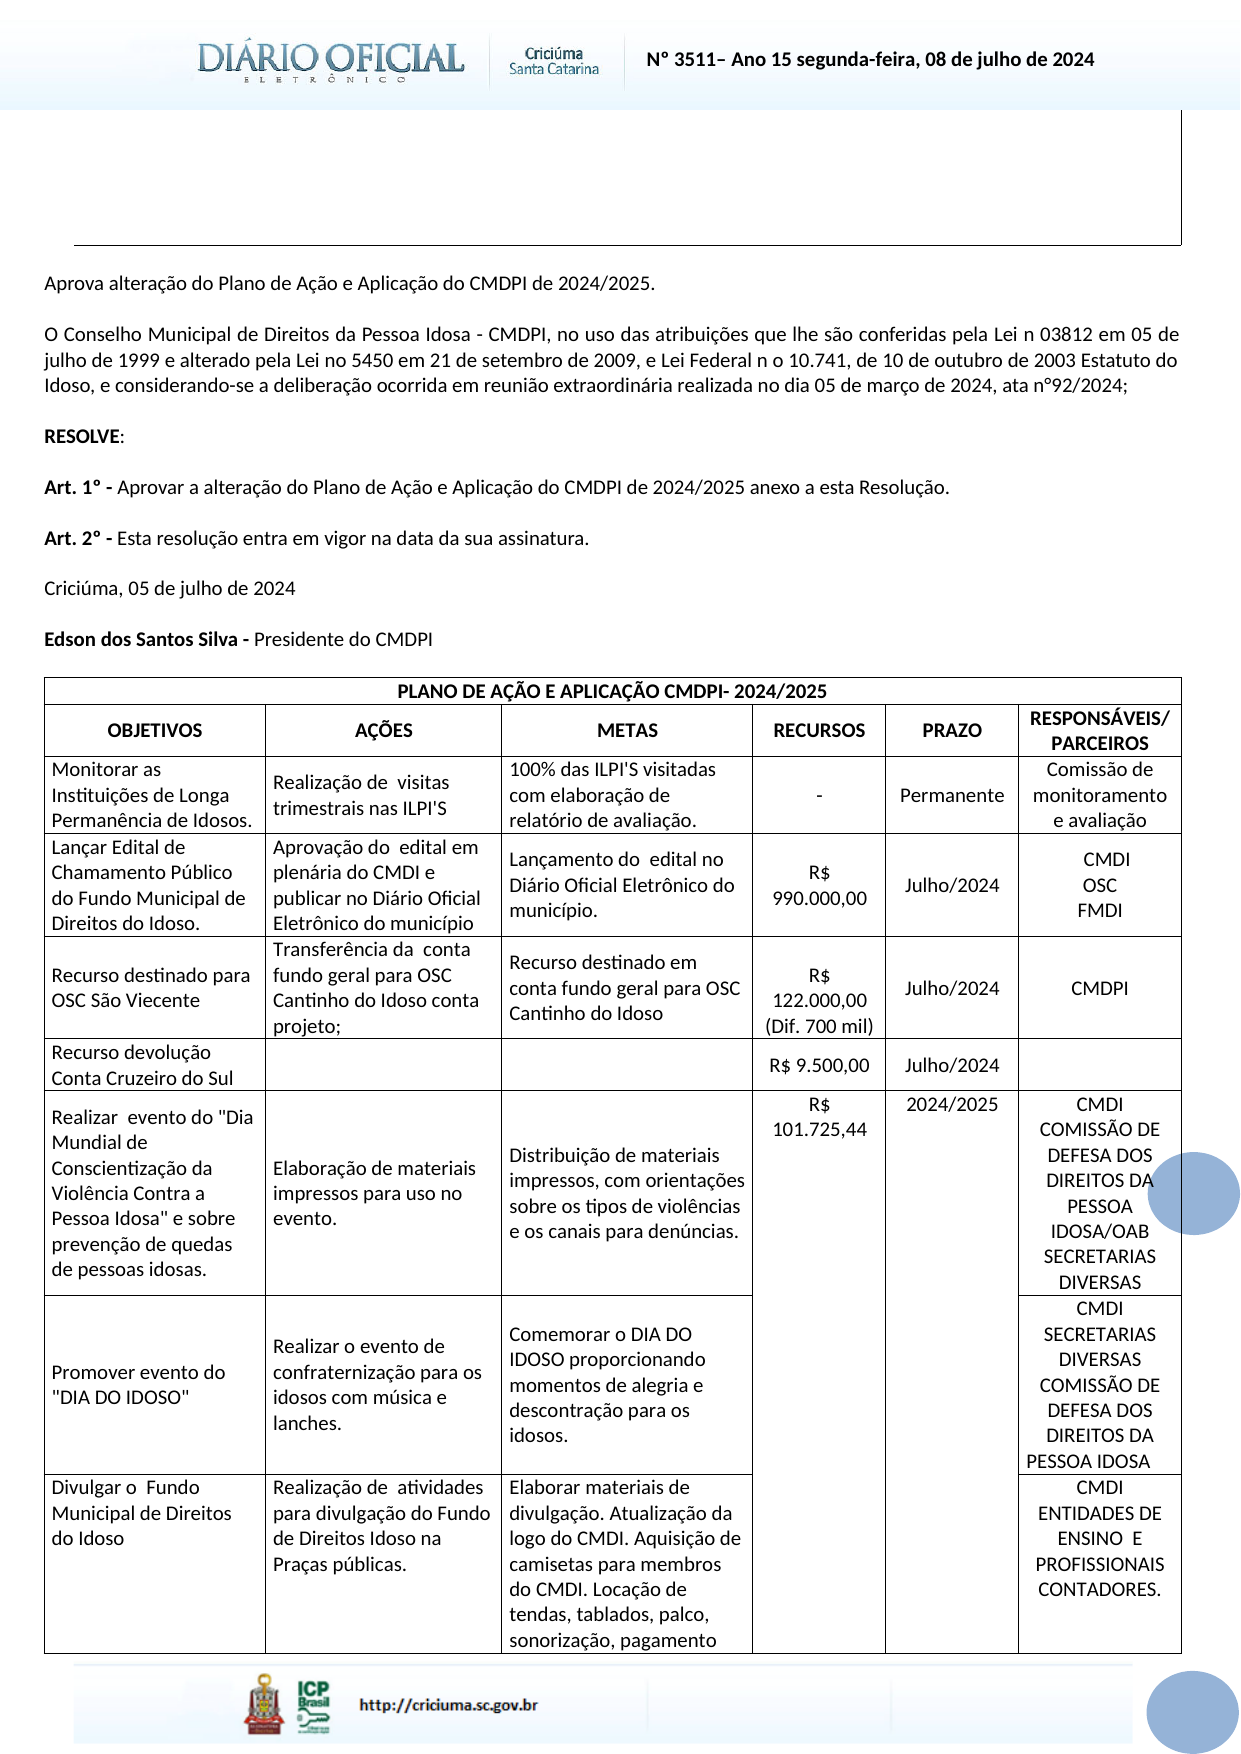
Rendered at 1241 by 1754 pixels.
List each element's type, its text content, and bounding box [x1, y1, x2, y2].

table_cell Julho/2024 [886, 937, 1018, 1038]
table_cell Divulgar o Fundo Municipal de Direitos do Idoso [45, 1475, 265, 1652]
text RESOLVE: [44, 423, 1181, 448]
table_cell - [753, 757, 885, 833]
table_cell Comemorar o DIA DO IDOSO proporcionando momentos de alegria e descontração para os idosos. [502, 1296, 752, 1473]
table_cell Julho/2024 [886, 1039, 1018, 1090]
table_cell Comissão de monitoramento e avaliação [1019, 757, 1181, 833]
table_cell AÇÕES [266, 705, 501, 756]
table_cell RECURSOS [753, 705, 885, 756]
table_cell R$ 101.725,44 [753, 1091, 885, 1652]
table_cell Recurso destinado em conta fundo geral para OSC Cantinho do Idoso [502, 937, 752, 1038]
table_cell Aprovação do edital em plenária do CMDI e publicar no Diário Oficial Eletrônico do município [266, 834, 501, 936]
table_cell Realizar o evento de confraternização para os idosos com música e lanches. [266, 1296, 501, 1473]
table_cell R$ 990.000,00 [753, 834, 885, 936]
table_cell R$ 122.000,00 (Dif. 700 mil) [753, 937, 885, 1038]
table_cell CMDI OSC FMDI [1019, 834, 1181, 936]
table_cell OBJETIVOS [45, 705, 265, 756]
table_cell [502, 1039, 752, 1090]
table_cell Lançamento do edital no Diário Oficial Eletrônico do município. [502, 834, 752, 936]
table_cell PRAZO [886, 705, 1018, 756]
table_cell 2024/2025 [886, 1091, 1018, 1652]
table_cell Realização de visitas trimestrais nas ILPI'S [266, 757, 501, 833]
text Art. 2º - Esta resolução entra em vigor na data da sua assinatura. [44, 525, 1181, 550]
table_cell CMDI ENTIDADES DE ENSINO E PROFISSIONAIS CONTADORES. [1019, 1475, 1181, 1652]
table_cell RESPONSÁVEIS/ PARCEIROS [1019, 705, 1181, 756]
text O Conselho Municipal de Direitos da Pessoa Idosa - CMDPI, no uso das atribuições que lhe são conferidas pela Lei n 03812 em 05 de julho de 1999 e alterado pela Lei no 5450 em 21 de setembro de 2009, e Lei Federal n o 10.741, de 10 de outubro de 2003 Estatuto do Idoso, e considerando-se a deliberação ocorrida em reunião extraordinária realizada no dia 05 de março de 2024, ata n°92/2024; [44, 321, 1181, 398]
table_cell [266, 1039, 501, 1090]
table_cell CMDI SECRETARIAS DIVERSAS COMISSÃO DE DEFESA DOS DIREITOS DA PESSOA IDOSA [1019, 1296, 1181, 1473]
table_cell CMDPI [1019, 937, 1181, 1038]
table_cell Realizar evento do "Dia Mundial de Conscientização da Violência Contra a Pessoa Idosa" e sobre prevenção de quedas de pessoas idosas. [45, 1091, 265, 1294]
table_cell R$ 9.500,00 [753, 1039, 885, 1090]
table_cell Elaborar materiais de divulgação. Atualização da logo do CMDI. Aquisição de camisetas para membros do CMDI. Locação de tendas, tablados, palco, sonorização, pagamento [502, 1475, 752, 1652]
table_cell Transferência da conta fundo geral para OSC Cantinho do Idoso conta projeto; [266, 937, 501, 1038]
table_cell 100% das ILPI'S visitadas com elaboração de relatório de avaliação. [502, 757, 752, 833]
table_header PLANO DE AÇÃO E APLICAÇÃO CMDPI- 2024/2025 [45, 678, 1181, 704]
text Art. 1º - Aprovar a alteração do Plano de Ação e Aplicação do CMDPI de 2024/2025 anexo a esta Resolução. [44, 474, 1181, 499]
table_cell Permanente [886, 757, 1018, 833]
table_cell Elaboração de materiais impressos para uso no evento. [266, 1091, 501, 1294]
table_cell [1019, 1039, 1181, 1090]
table_cell METAS [502, 705, 752, 756]
table_cell Julho/2024 [886, 834, 1018, 936]
table_cell Recurso devolução Conta Cruzeiro do Sul [45, 1039, 265, 1090]
table_cell Recurso destinado para OSC São Viecente [45, 937, 265, 1038]
text Criciúma, 05 de julho de 2024 [44, 576, 1181, 601]
table_cell Distribuição de materiais impressos, com orientações sobre os tipos de violências e os canais para denúncias. [502, 1091, 752, 1294]
table_cell CMDI COMISSÃO DE DEFESA DOS DIREITOS DA PESSOA IDOSA/OAB SECRETARIAS DIVERSAS [1019, 1091, 1181, 1294]
table_cell Promover evento do "DIA DO IDOSO" [45, 1296, 265, 1473]
table_cell Realização de atividades para divulgação do Fundo de Direitos Idoso na Praças públicas. [266, 1475, 501, 1652]
table_cell Lançar Edital de Chamamento Público do Fundo Municipal de Direitos do Idoso. [45, 834, 265, 936]
table_cell Monitorar as Instituições de Longa Permanência de Idosos. [45, 757, 265, 833]
text Aprova alteração do Plano de Ação e Aplicação do CMDPI de 2024/2025. [44, 271, 1181, 296]
text Edson dos Santos Silva - Presidente do CMDPI [44, 626, 1181, 652]
